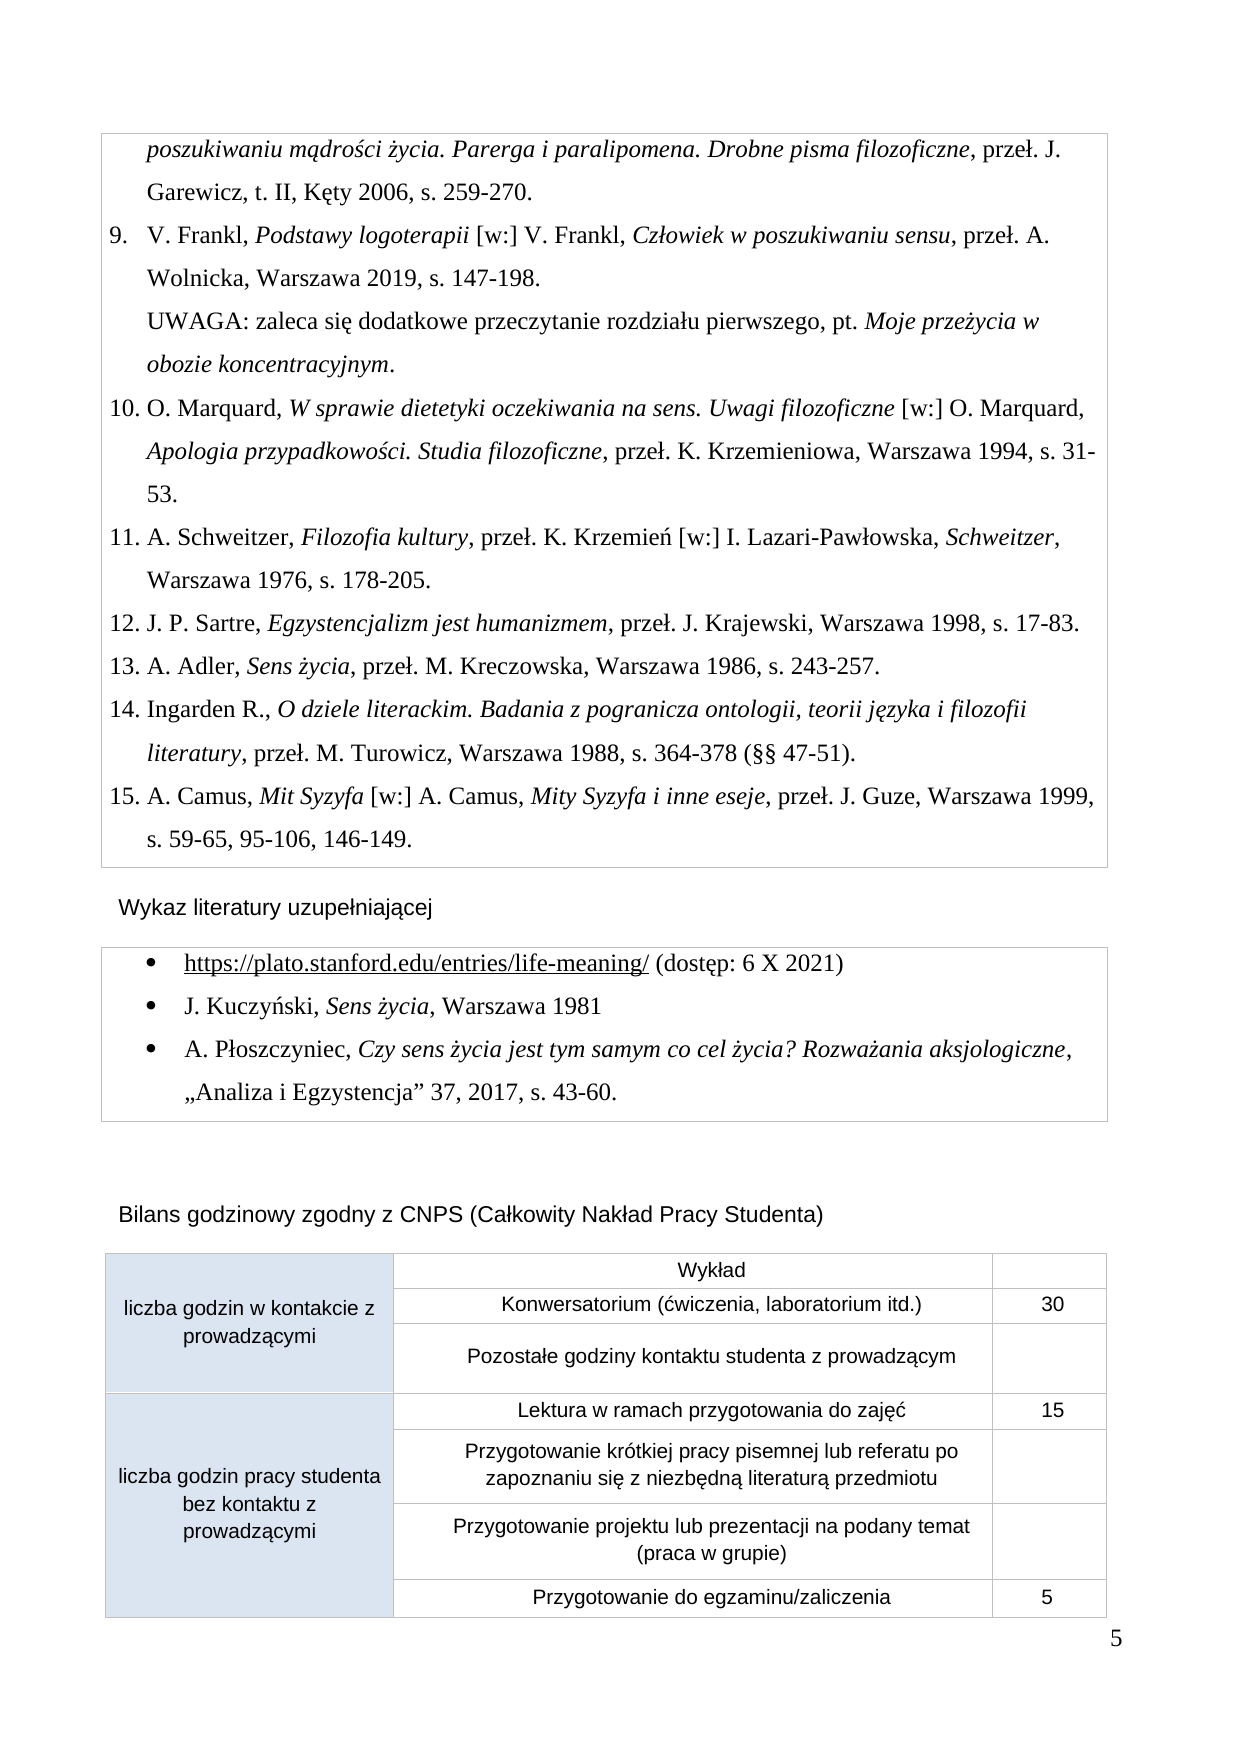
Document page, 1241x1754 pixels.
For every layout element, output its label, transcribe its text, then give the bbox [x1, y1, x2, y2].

table_header liczba godzin w kontakcie z prowadzącymi [106, 1254, 393, 1392]
table_cell Przygotowanie projektu lub prezentacji na podany temat (praca w grupie) [394, 1504, 992, 1579]
table_cell 15 [993, 1394, 1106, 1429]
table_cell [993, 1504, 1106, 1579]
table_cell Przygotowanie do egzaminu/zaliczenia [394, 1580, 992, 1617]
table_cell 30 [993, 1289, 1106, 1323]
text Wykaz literatury uzupełniającej [118, 894, 1122, 921]
table_header https://plato.stanford.edu/entries/life-meaning/ (dostęp: 6 X 2021) J. Kuczyński, Sens życia, Warszawa 1981 A. Płoszczyniec, Czy sens życia jest tym samym co cel życia? Rozważania aksjologiczne, „Analiza i Egzystencja” 37, 2017, s. 43-60. [102, 948, 1107, 1121]
table_cell [993, 1324, 1106, 1392]
text Bilans godzinowy zgodny z CNPS (Całkowity Nakład Pracy Studenta) [118, 1201, 1122, 1227]
table_cell Pozostałe godziny kontaktu studenta z prowadzącym [394, 1324, 992, 1392]
table_header poszukiwaniu mądrości życia. Parerga i paralipomena. Drobne pisma filozoficzne, przeł. J. Garewicz, t. II, Kęty 2006, s. 259-270. V. Frankl, Podstawy logoterapii [w:] V. Frankl, Człowiek w poszukiwaniu sensu, przeł. A. Wolnicka, Warszawa 2019, s. 147-198. UWAGA: zaleca się dodatkowe przeczytanie rozdziału pierwszego, pt. Moje przeżycia w obozie koncentracyjnym. O. Marquard, W sprawie dietetyki oczekiwania na sens. Uwagi filozoficzne [w:] O. Marquard, Apologia przypadkowości. Studia filozoficzne, przeł. K. Krzemieniowa, Warszawa 1994, s. 31-53. A. Schweitzer, Filozofia kultury, przeł. K. Krzemień [w:] I. Lazari-Pawłowska, Schweitzer, Warszawa 1976, s. 178-205. J. P. Sartre, Egzystencjalizm jest humanizmem, przeł. J. Krajewski, Warszawa 1998, s. 17-83. A. Adler, Sens życia, przeł. M. Kreczowska, Warszawa 1986, s. 243-257. Ingarden R., O dziele literackim. Badania z pogranicza ontologii, teorii języka i filozofii literatury, przeł. M. Turowicz, Warszawa 1988, s. 364-378 (§§ 47-51). A. Camus, Mit Syzyfa [w:] A. Camus, Mity Syzyfa i inne eseje, przeł. J. Guze, Warszawa 1999, s. 59-65, 95-106, 146-149. [102, 134, 1107, 867]
table_header Wykład [394, 1254, 992, 1288]
table_cell [993, 1430, 1106, 1503]
table_cell 5 [993, 1580, 1106, 1617]
table_cell Lektura w ramach przygotowania do zajęć [394, 1394, 992, 1429]
table_cell Przygotowanie krótkiej pracy pisemnej lub referatu po zapoznaniu się z niezbędną literaturą przedmiotu [394, 1430, 992, 1503]
table_cell liczba godzin pracy studenta bez kontaktu z prowadzącymi [106, 1394, 393, 1617]
table_header [993, 1254, 1106, 1288]
table_cell Konwersatorium (ćwiczenia, laboratorium itd.) [394, 1289, 992, 1323]
